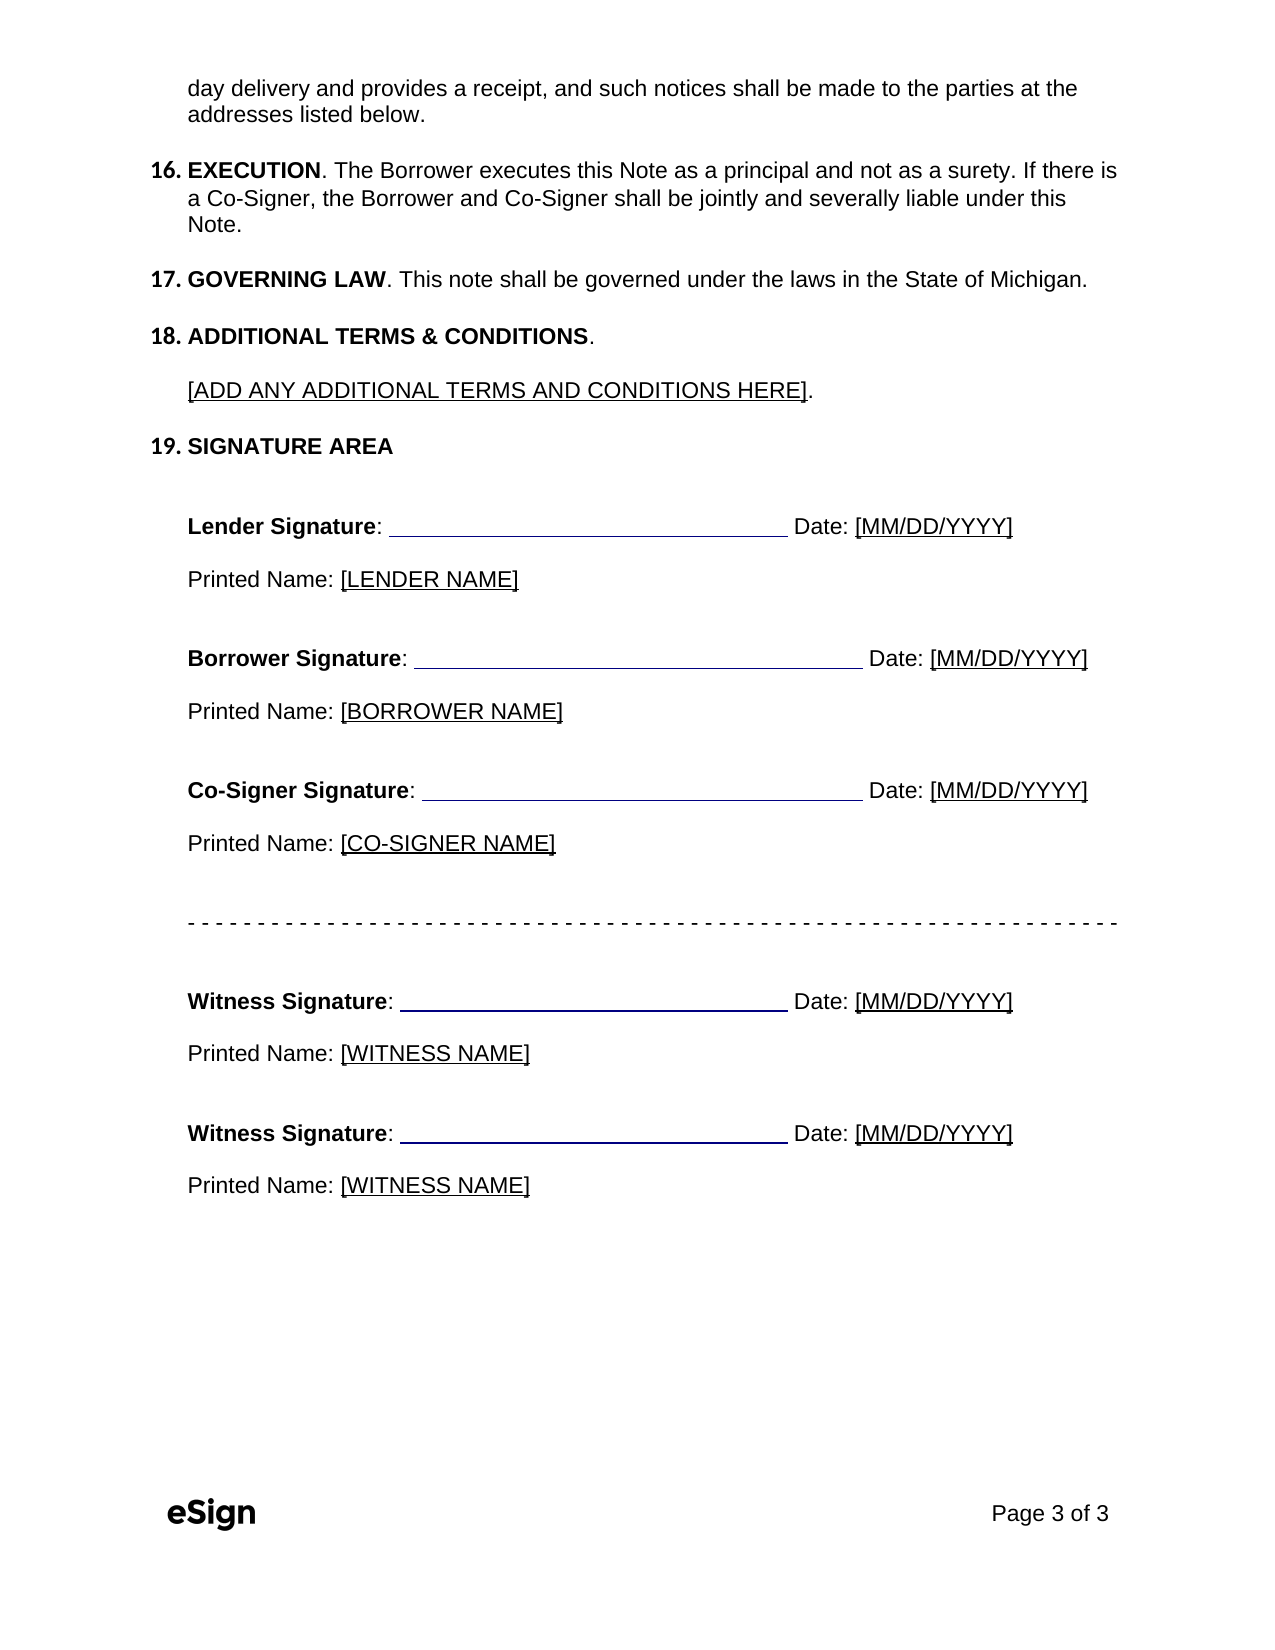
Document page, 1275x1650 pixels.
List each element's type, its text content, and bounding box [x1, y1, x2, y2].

list GOVERNING LAW. This note shall be governed under the laws in the State of Michigan. [150, 264, 1125, 294]
subtitle Printed Name: [CO-SIGNER NAME] [187, 829, 1125, 856]
subtitle - - - - - - - - - - - - - - - - - - - - - - - - - - - - - - - - - - - - - - - - - - - - - - - - - - - - - - - - - - - - - - - - - - - [187, 909, 1125, 935]
subtitle Co-Signer Signature: Date: [MM/DD/YYYY] [187, 777, 1125, 803]
list ADDITIONAL TERMS & CONDITIONS. [150, 321, 1125, 351]
list [ADD ANY ADDITIONAL TERMS AND CONDITIONS HERE]. [187, 377, 1125, 404]
subtitle Witness Signature: Date: [MM/DD/YYYY] [187, 988, 1125, 1014]
subtitle Printed Name: [WITNESS NAME] [187, 1172, 1125, 1198]
subtitle Borrower Signature: Date: [MM/DD/YYYY] [187, 645, 1125, 671]
subtitle Lender Signature: Date: [MM/DD/YYYY] [187, 513, 1125, 540]
subtitle Printed Name: [LENDER NAME] [187, 566, 1125, 592]
subtitle Printed Name: [BORROWER NAME] [187, 698, 1125, 724]
subtitle Witness Signature: Date: [MM/DD/YYYY] [187, 1119, 1125, 1146]
list EXECUTION. The Borrower executes this Note as a principal and not as a surety. If there is a Co-Signer, the Borrower and Co-Signer shall be jointly and severally liable under this Note. [150, 154, 1125, 237]
list SIGNATURE AREA [150, 430, 1125, 461]
subtitle Printed Name: [WITNESS NAME] [187, 1040, 1125, 1067]
list day delivery and provides a receipt, and such notices shall be made to the parties at the addresses listed below. [150, 75, 1125, 128]
